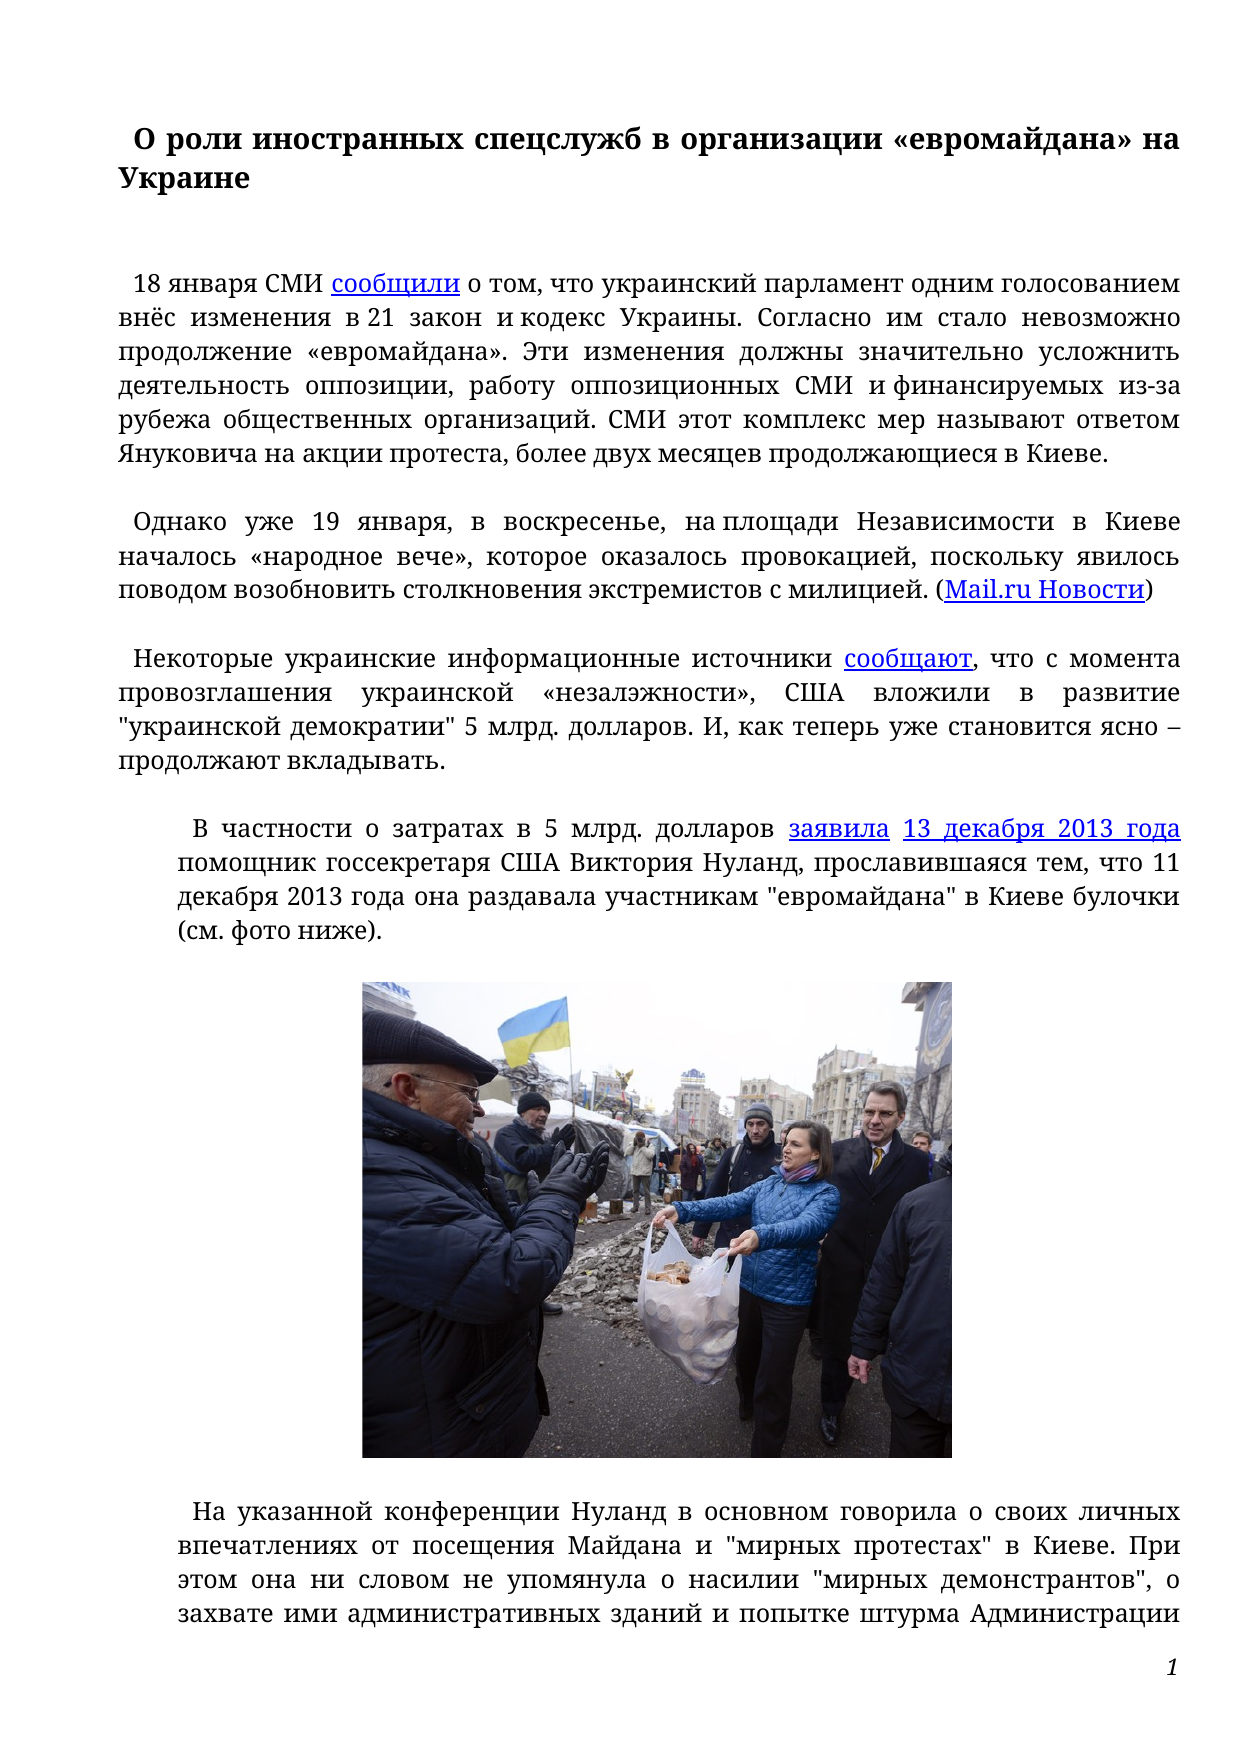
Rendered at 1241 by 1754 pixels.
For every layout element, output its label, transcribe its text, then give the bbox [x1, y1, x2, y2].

text На указанной конференции Нуланд в основном говорила о своих личных впечатлениях от посещения Майдана и "мирных протестах" в Киеве. При этом она ни словом не упомянула о насилии "мирных демонстрантов", о захвате ими административных зданий и попытке штурма Администрации [177, 1493, 1181, 1630]
picture [362, 982, 952, 1458]
text Однако уже 19 января, в воскресенье, на площади Независимости в Киеве началось «народное вече», которое оказалось провокацией, поскольку явилось поводом возобновить столкновения экстремистов с милицией. (Mail.ru Новости) [118, 504, 1181, 606]
text О роли иностранных спецслужб в организации «евромайдана» на Украине [118, 118, 1181, 197]
text 18 января СМИ сообщили о том, что украинский парламент одним голосованием внёс изменения в 21 закон и кодекс Украины. Согласно им стало невозможно продолжение «евромайдана». Эти изменения должны значительно усложнить деятельность оппозиции, работу оппозиционных СМИ и финансируемых из-за рубежа общественных организаций. СМИ этот комплекс мер называют ответом Януковича на акции протеста, более двух месяцев продолжающиеся в Киеве. [118, 266, 1181, 470]
text Некоторые украинские информационные источники сообщают, что с момента провозглашения украинской «незалэжности», США вложили в развитие "украинской демократии" 5 млрд. долларов. И, как теперь уже становится ясно – продолжают вкладывать. [118, 640, 1181, 777]
text В частности о затратах в 5 млрд. долларов заявила 13 декабря 2013 года помощник госсекретаря США Виктория Нуланд, прославившаяся тем, что 11 декабря 2013 года она раздавала участникам "евромайдана" в Киеве булочки (см. фото ниже). [177, 811, 1181, 947]
